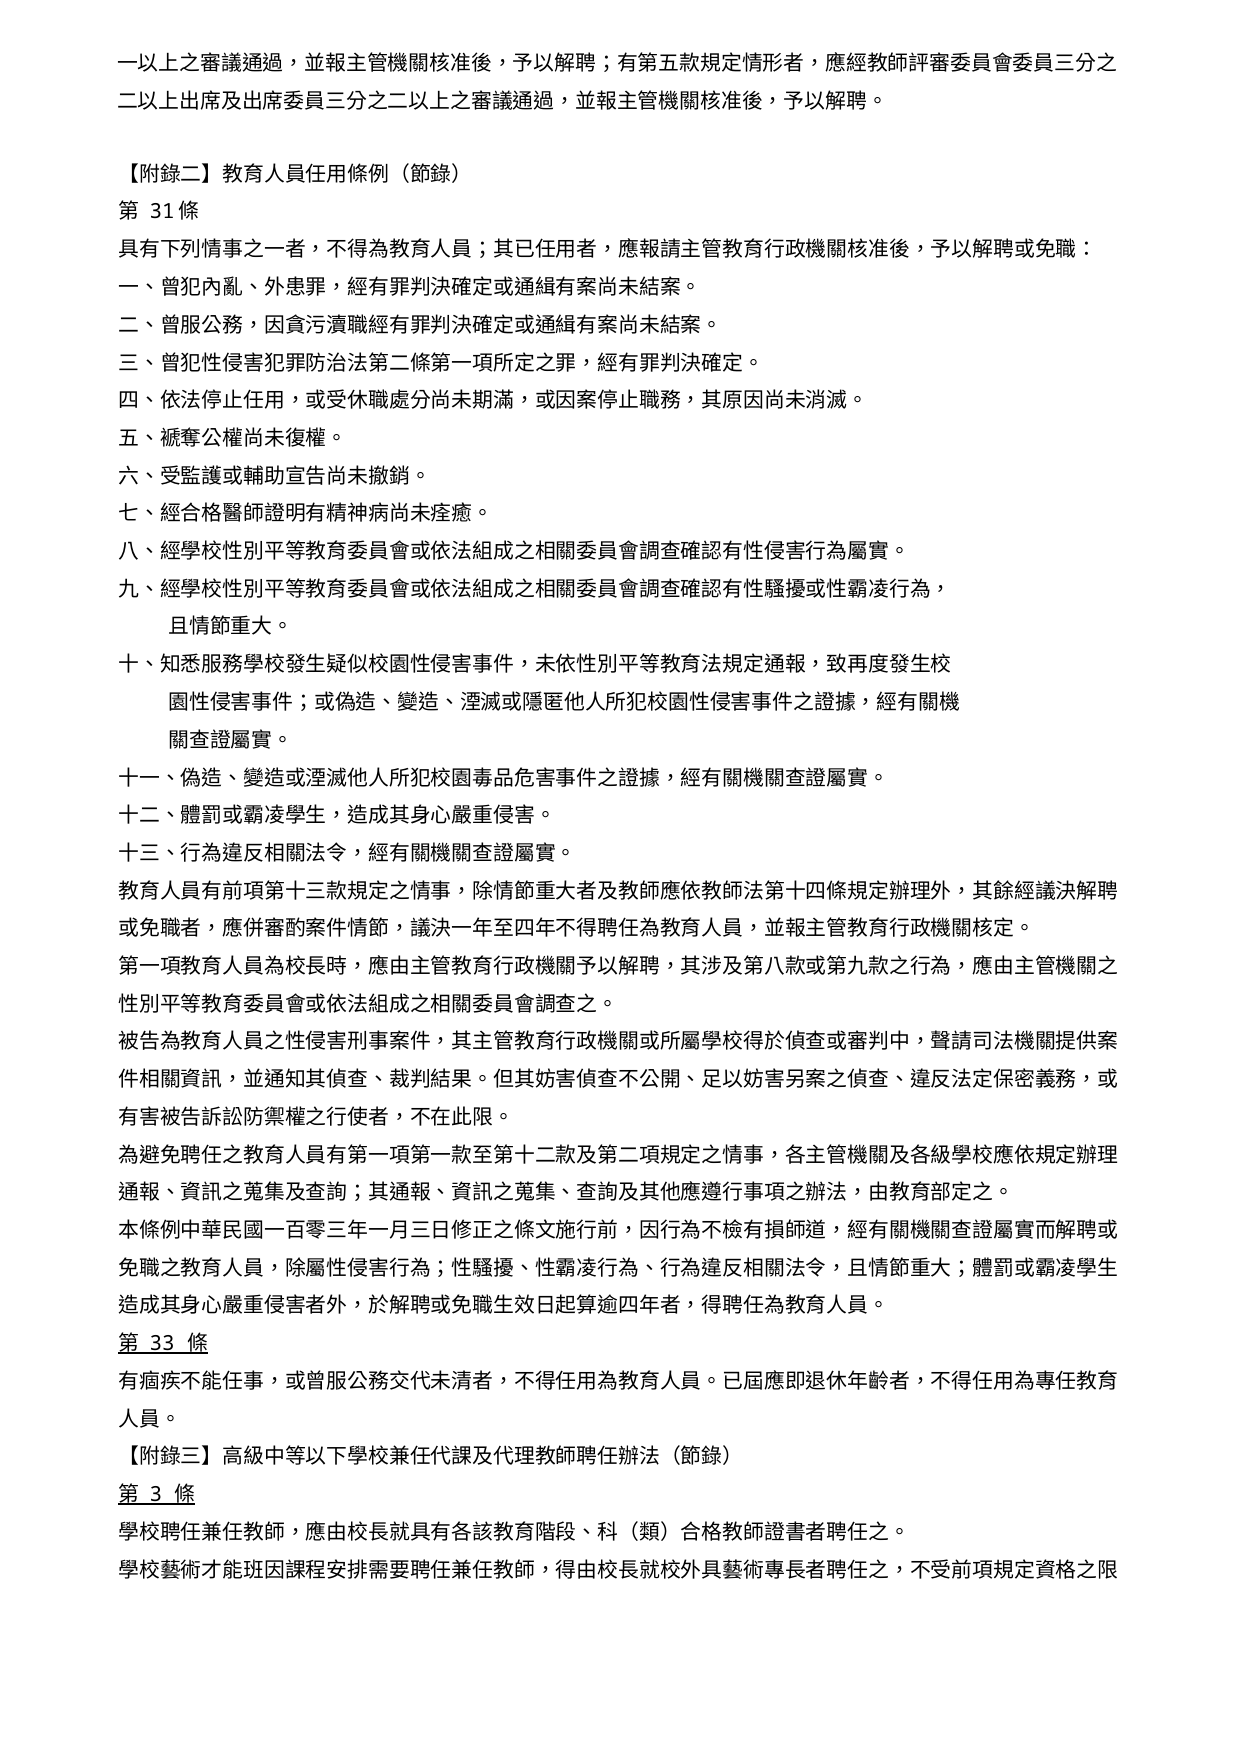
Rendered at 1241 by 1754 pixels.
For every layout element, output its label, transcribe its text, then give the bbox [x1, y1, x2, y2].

text 且情節重大。 十、知悉服務學校發生疑似校園性侵害事件，未依性別平等教育法規定通報，致再度發生校 [118, 610, 1122, 678]
text 園性侵害事件；或偽造、變造、湮滅或隱匿他人所犯校園性侵害事件之證據，經有關機 [118, 685, 1122, 716]
text 學校聘任兼任教師，應由校長就具有各該教育階段、科（類）合格教師證書者聘任之。 學校藝術才能班因課程安排需要聘任兼任教師，得由校長就校外具藝術專長者聘任之，不受前項規定資格之限 [118, 1515, 1122, 1583]
text 第 31條 [118, 195, 1122, 225]
text 【附錄二】教育人員任用條例（節錄） [118, 157, 1122, 187]
text 具有下列情事之一者，不得為教育人員；其已任用者，應報請主管教育行政機關核准後，予以解聘或免職： 一、曾犯內亂、外患罪，經有罪判決確定或通緝有案尚未結案。 二、曾服公務，因貪污瀆職經有罪判決確定或通緝有案尚未結案。 三、曾犯性侵害犯罪防治法第二條第一項所定之罪，經有罪判決確定。 四、依法停止任用，或受休職處分尚未期滿，或因案停止職務，其原因尚未消滅。 五、褫奪公權尚未復權。 六、受監護或輔助宣告尚未撤銷。 七、經合格醫師證明有精神病尚未痊癒。 八、經學校性別平等教育委員會或依法組成之相關委員會調查確認有性侵害行為屬實。 九、經學校性別平等教育委員會或依法組成之相關委員會調查確認有性騷擾或性霸凌行為， [118, 233, 1122, 602]
text 有痼疾不能任事，或曾服公務交代未清者，不得任用為教育人員。已屆應即退休年齡者，不得任用為專任教育人員。 [118, 1364, 1122, 1432]
text 【附錄三】高級中等以下學校兼任代課及代理教師聘任辦法（節錄） [118, 1440, 1122, 1470]
text 一以上之審議通過，並報主管機關核准後，予以解聘；有第五款規定情形者，應經教師評審委員會委員三分之二以上出席及出席委員三分之二以上之審議通過，並報主管機關核准後，予以解聘。 [117, 46, 1122, 114]
text 關查證屬實。 十一、偽造、變造或湮滅他人所犯校園毒品危害事件之證據，經有關機關查證屬實。 十二、體罰或霸凌學生，造成其身心嚴重侵害。 十三、行為違反相關法令，經有關機關查證屬實。 教育人員有前項第十三款規定之情事，除情節重大者及教師應依教師法第十四條規定辦理外，其餘經議決解聘或免職者，應併審酌案件情節，議決一年至四年不得聘任為教育人員，並報主管教育行政機關核定。 第一項教育人員為校長時，應由主管教育行政機關予以解聘，其涉及第八款或第九款之行為，應由主管機關之性別平等教育委員會或依法組成之相關委員會調查之。 被告為教育人員之性侵害刑事案件，其主管教育行政機關或所屬學校得於偵查或審判中，聲請司法機關提供案件相關資訊，並通知其偵查、裁判結果。但其妨害偵查不公開、足以妨害另案之偵查、違反法定保密義務，或有害被告訴訟防禦權之行使者，不在此限。 為避免聘任之教育人員有第一項第一款至第十二款及第二項規定之情事，各主管機關及各級學校應依規定辦理通報、資訊之蒐集及查詢；其通報、資訊之蒐集、查詢及其他應遵行事項之辦法，由教育部定之。 本條例中華民國一百零三年一月三日修正之條文施行前，因行為不檢有損師道，經有關機關查證屬實而解聘或免職之教育人員，除屬性侵害行為；性騷擾、性霸凌行為、行為違反相關法令，且情節重大；體罰或霸凌學生造成其身心嚴重侵害者外，於解聘或免職生效日起算逾四年者，得聘任為教育人員。 [118, 723, 1122, 1319]
text 第 33 條 [118, 1326, 1122, 1357]
text 第 3 條 [118, 1477, 1122, 1508]
